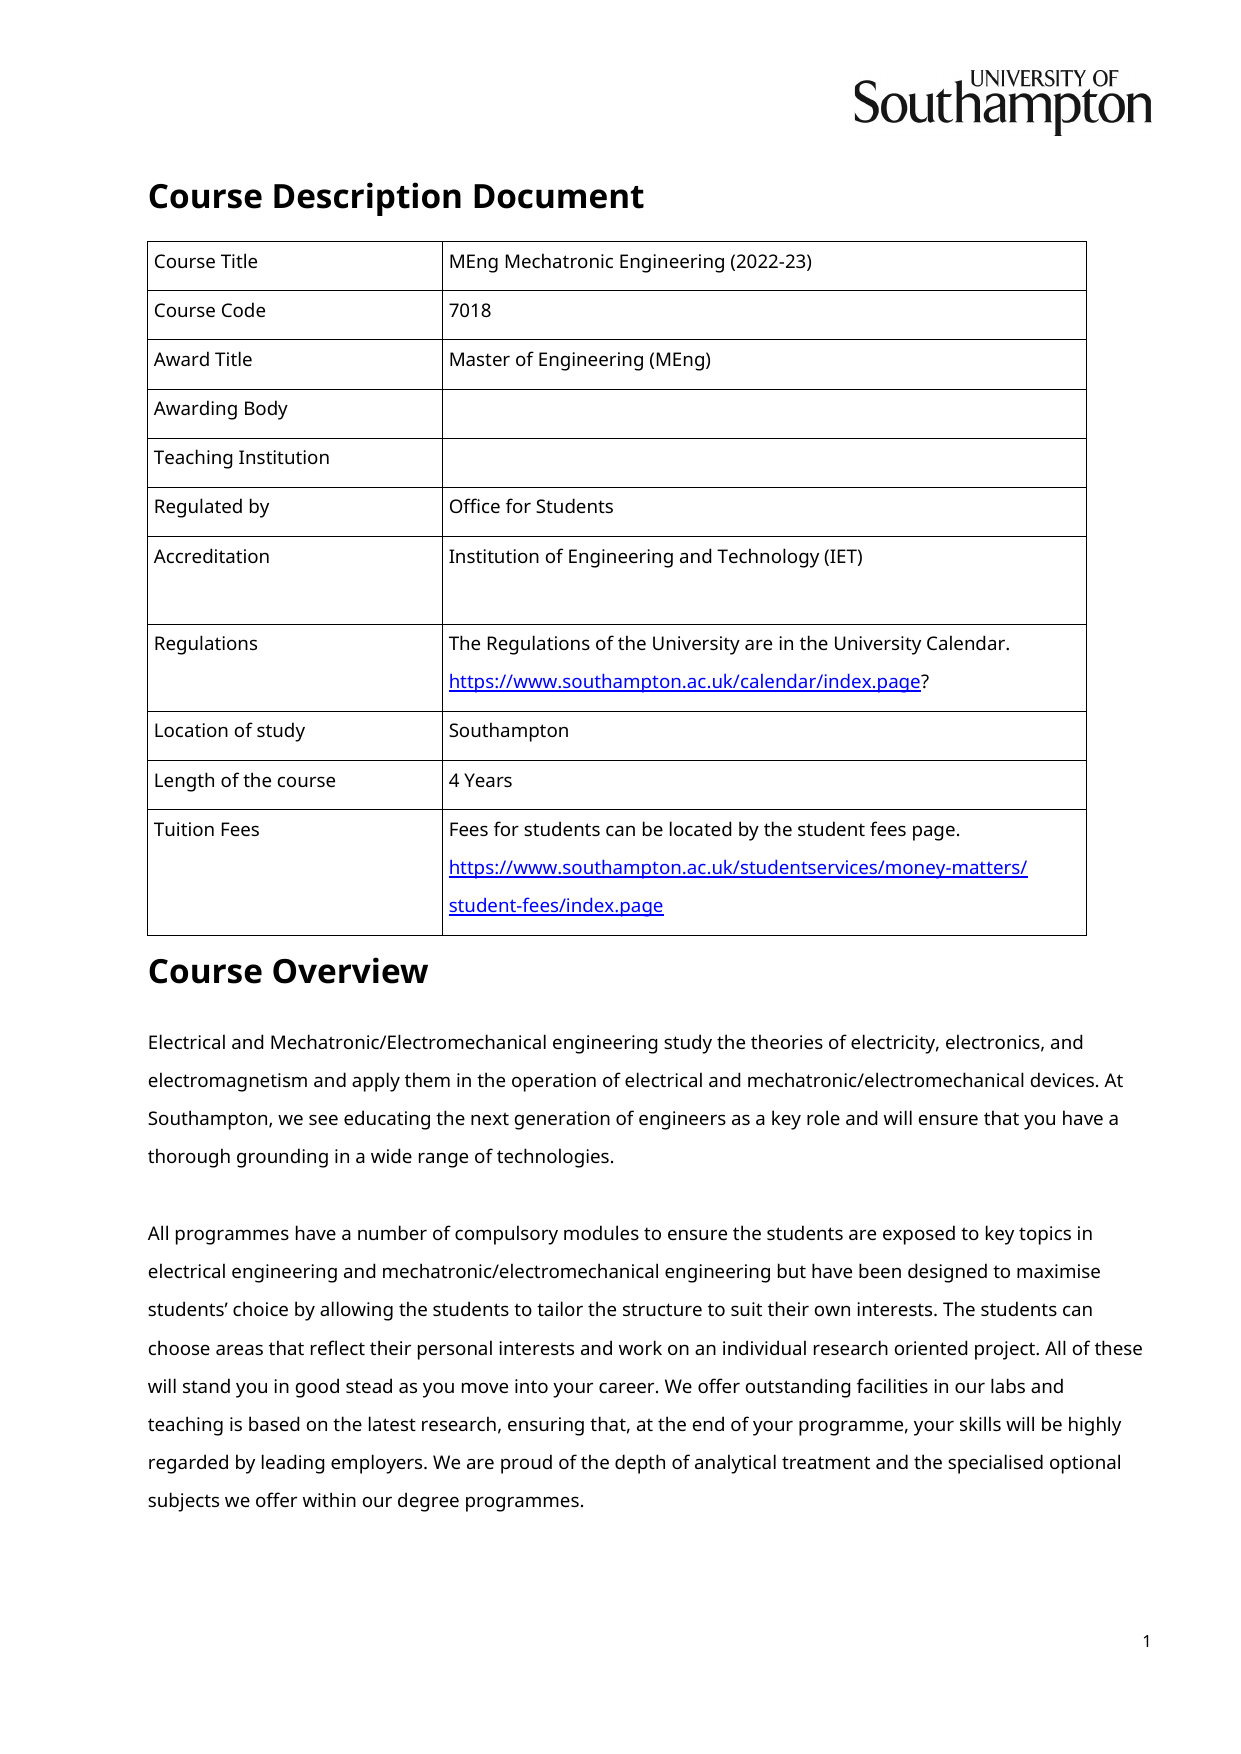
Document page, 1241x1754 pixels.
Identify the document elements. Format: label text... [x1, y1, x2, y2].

table_cell Office for Students [443, 488, 1086, 536]
table_header Course Title [148, 242, 442, 290]
table_cell Awarding Body [148, 390, 442, 438]
table_cell [443, 390, 1086, 438]
table_cell Regulated by [148, 488, 442, 536]
subtitle Course Description Document [148, 173, 1152, 218]
table_cell 7018 [443, 291, 1086, 339]
table_cell [443, 439, 1086, 487]
text Electrical and Mechatronic/Electromechanical engineering study the theories of electricity, electronics, and electromagnetism and apply them in the operation of electrical and mechatronic/electromechanical devices. At Southampton, we see educating the next generation of engineers as a key role and will ensure that you have a thorough grounding in a wide range of technologies. All programmes have a number of compulsory modules to ensure the students are exposed to key topics in electrical engineering and mechatronic/electromechanical engineering but have been designed to maximise students’ choice by allowing the students to tailor the structure to suit their own interests. The students can choose areas that reflect their personal interests and work on an individual research oriented project. All of these will stand you in good stead as you move into your career. We offer outstanding facilities in our labs and teaching is based on the latest research, ensuring that, at the end of your programme, your skills will be highly regarded by leading employers. We are proud of the depth of analytical treatment and the specialised optional subjects we offer within our degree programmes. [148, 1029, 1145, 1513]
table_cell Accreditation [148, 537, 442, 623]
table_header MEng Mechatronic Engineering (2022-23) [443, 242, 1086, 290]
table_cell 4 Years [443, 761, 1086, 809]
table_cell Southampton [443, 712, 1086, 760]
table_cell Tuition Fees [148, 810, 442, 935]
table_cell The Regulations of the University are in the University Calendar. https://www.southampton.ac.uk/calendar/index.page? [443, 625, 1086, 711]
table_cell Teaching Institution [148, 439, 442, 487]
table_cell Fees for students can be located by the student fees page. https://www.southampton.ac.uk/studentservices/money-matters/student-fees/index.page [443, 810, 1086, 935]
subtitle Course Overview [148, 948, 1152, 994]
table_cell Regulations [148, 625, 442, 711]
table_cell Institution of Engineering and Technology (IET) [443, 537, 1086, 623]
table_cell Master of Engineering (MEng) [443, 340, 1086, 388]
table_cell Length of the course [148, 761, 442, 809]
table_cell Course Code [148, 291, 442, 339]
table_cell Award Title [148, 340, 442, 388]
table_cell Location of study [148, 712, 442, 760]
